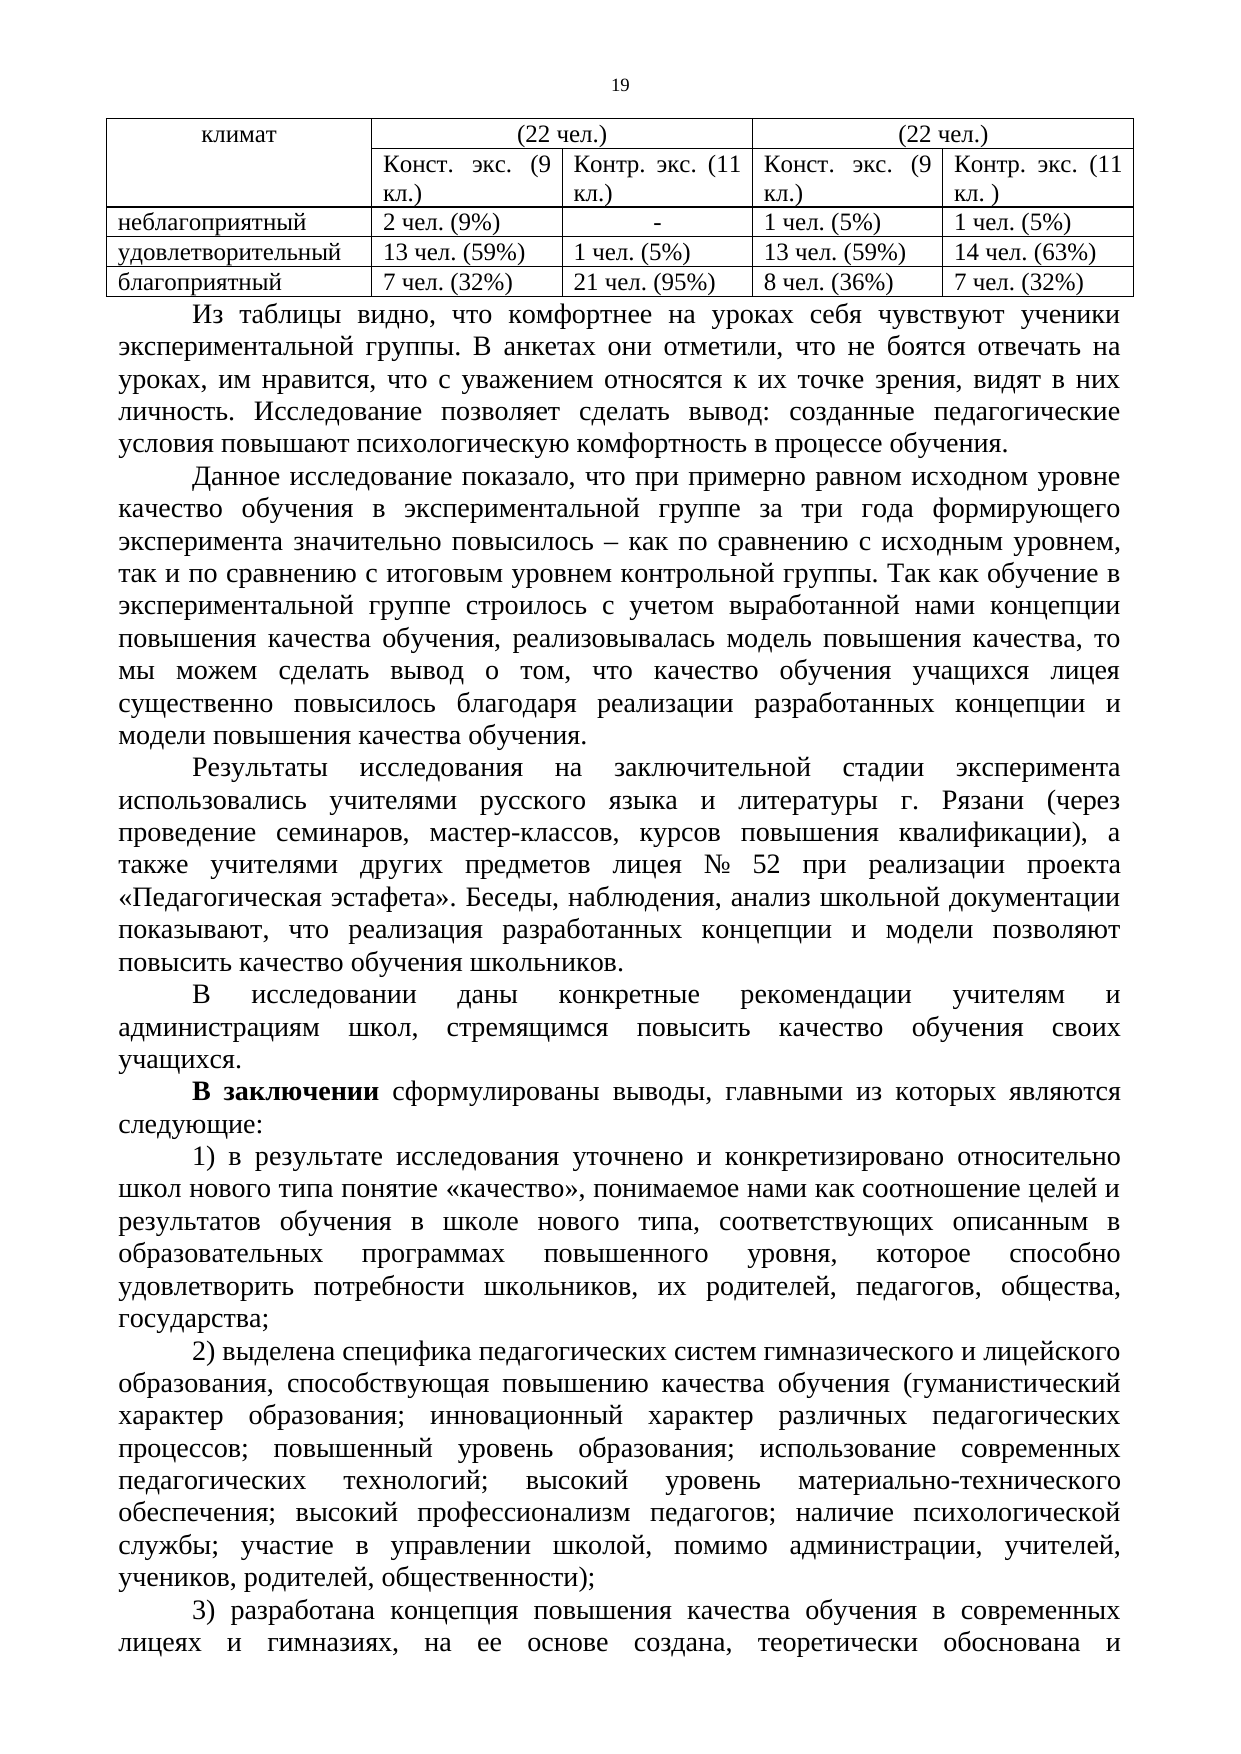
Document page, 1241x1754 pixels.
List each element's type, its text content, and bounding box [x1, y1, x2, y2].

text В исследовании даны конкретные рекомендации учителям и администрациям школ, стремящимся повысить качество обучения своих учащихся. [118, 977, 1122, 1074]
table_cell неблагоприятный [107, 208, 371, 236]
table_header (22 чел.) [372, 119, 752, 148]
table_header (22 чел.) [753, 119, 1133, 148]
table_cell 2 чел. (9%) [372, 208, 562, 236]
table_cell 1 чел. (5%) [753, 208, 942, 236]
text Из таблицы видно, что комфортнее на уроках себя чувствуют ученики экспериментальной группы. В анкетах они отметили, что не боятся отвечать на уроках, им нравится, что с уважением относятся к их точке зрения, видят в них личность. Исследование позволяет сделать вывод: созданные педагогические условия повышают психологическую комфортность в процессе обучения. [118, 297, 1122, 459]
table_cell 13 чел. (59%) [372, 237, 562, 266]
text Результаты исследования на заключительной стадии эксперимента использовались учителями русского языка и литературы г. Рязани (через проведение семинаров, мастер-классов, курсов повышения квалификации), а также учителями других предметов лицея № 52 при реализации проекта «Педагогическая эстафета». Беседы, наблюдения, анализ школьной документации показывают, что реализация разработанных концепции и модели позволяют повысить качество обучения школьников. [118, 750, 1122, 977]
text Данное исследование показало, что при примерно равном исходном уровне качество обучения в экспериментальной группе за три года формирующего эксперимента значительно повысилось – как по сравнению с исходным уровнем, так и по сравнению с итоговым уровнем контрольной группы. Так как обучение в экспериментальной группе строилось с учетом выработанной нами концепции повышения качества обучения, реализовывалась модель повышения качества, то мы можем сделать вывод о том, что качество обучения учащихся лицея существенно повысилось благодаря реализации разработанных концепции и модели повышения качества обучения. [118, 459, 1122, 750]
table_cell 21 чел. (95%) [563, 267, 752, 296]
text 3) разработана концепция повышения качества обучения в современных лицеях и гимназиях, на ее основе создана, теоретически обоснована и [118, 1593, 1122, 1657]
table_cell Контр. экс. (11 кл. ) [943, 149, 1133, 206]
table_cell 13 чел. (59%) [753, 237, 942, 266]
table_cell 14 чел. (63%) [943, 237, 1133, 266]
text 1) в результате исследования уточнено и конкретизировано относительно школ нового типа понятие «качество», понимаемое нами как соотношение целей и результатов обучения в школе нового типа, соответствующих описанным в образовательных программах повышенного уровня, которое способно удовлетворить потребности школьников, их родителей, педагогов, общества, государства; [118, 1139, 1122, 1333]
table_cell - [563, 208, 752, 236]
text В заключении сформулированы выводы, главными из которых являются следующие: [118, 1074, 1122, 1139]
table_cell благоприятный [107, 267, 371, 296]
table_cell 1 чел. (5%) [943, 208, 1133, 236]
table_cell 7 чел. (32%) [943, 267, 1133, 296]
table_cell Конст. экс. (9 кл.) [753, 149, 942, 206]
table_header климат [107, 119, 371, 206]
table_cell Конст. экс. (9 кл.) [372, 149, 562, 206]
table_cell 1 чел. (5%) [563, 237, 752, 266]
table_cell удовлетворительный [107, 237, 371, 266]
table_cell Контр. экс. (11 кл.) [563, 149, 752, 206]
table_cell 8 чел. (36%) [753, 267, 942, 296]
text 2) выделена специфика педагогических систем гимназического и лицейского образования, способствующая повышению качества обучения (гуманистический характер образования; инновационный характер различных педагогических процессов; повышенный уровень образования; использование современных педагогических технологий; высокий уровень материально-технического обеспечения; высокий профессионализм педагогов; наличие психологической службы; участие в управлении школой, помимо администрации, учителей, учеников, родителей, общественности); [118, 1333, 1122, 1593]
table_cell 7 чел. (32%) [372, 267, 562, 296]
